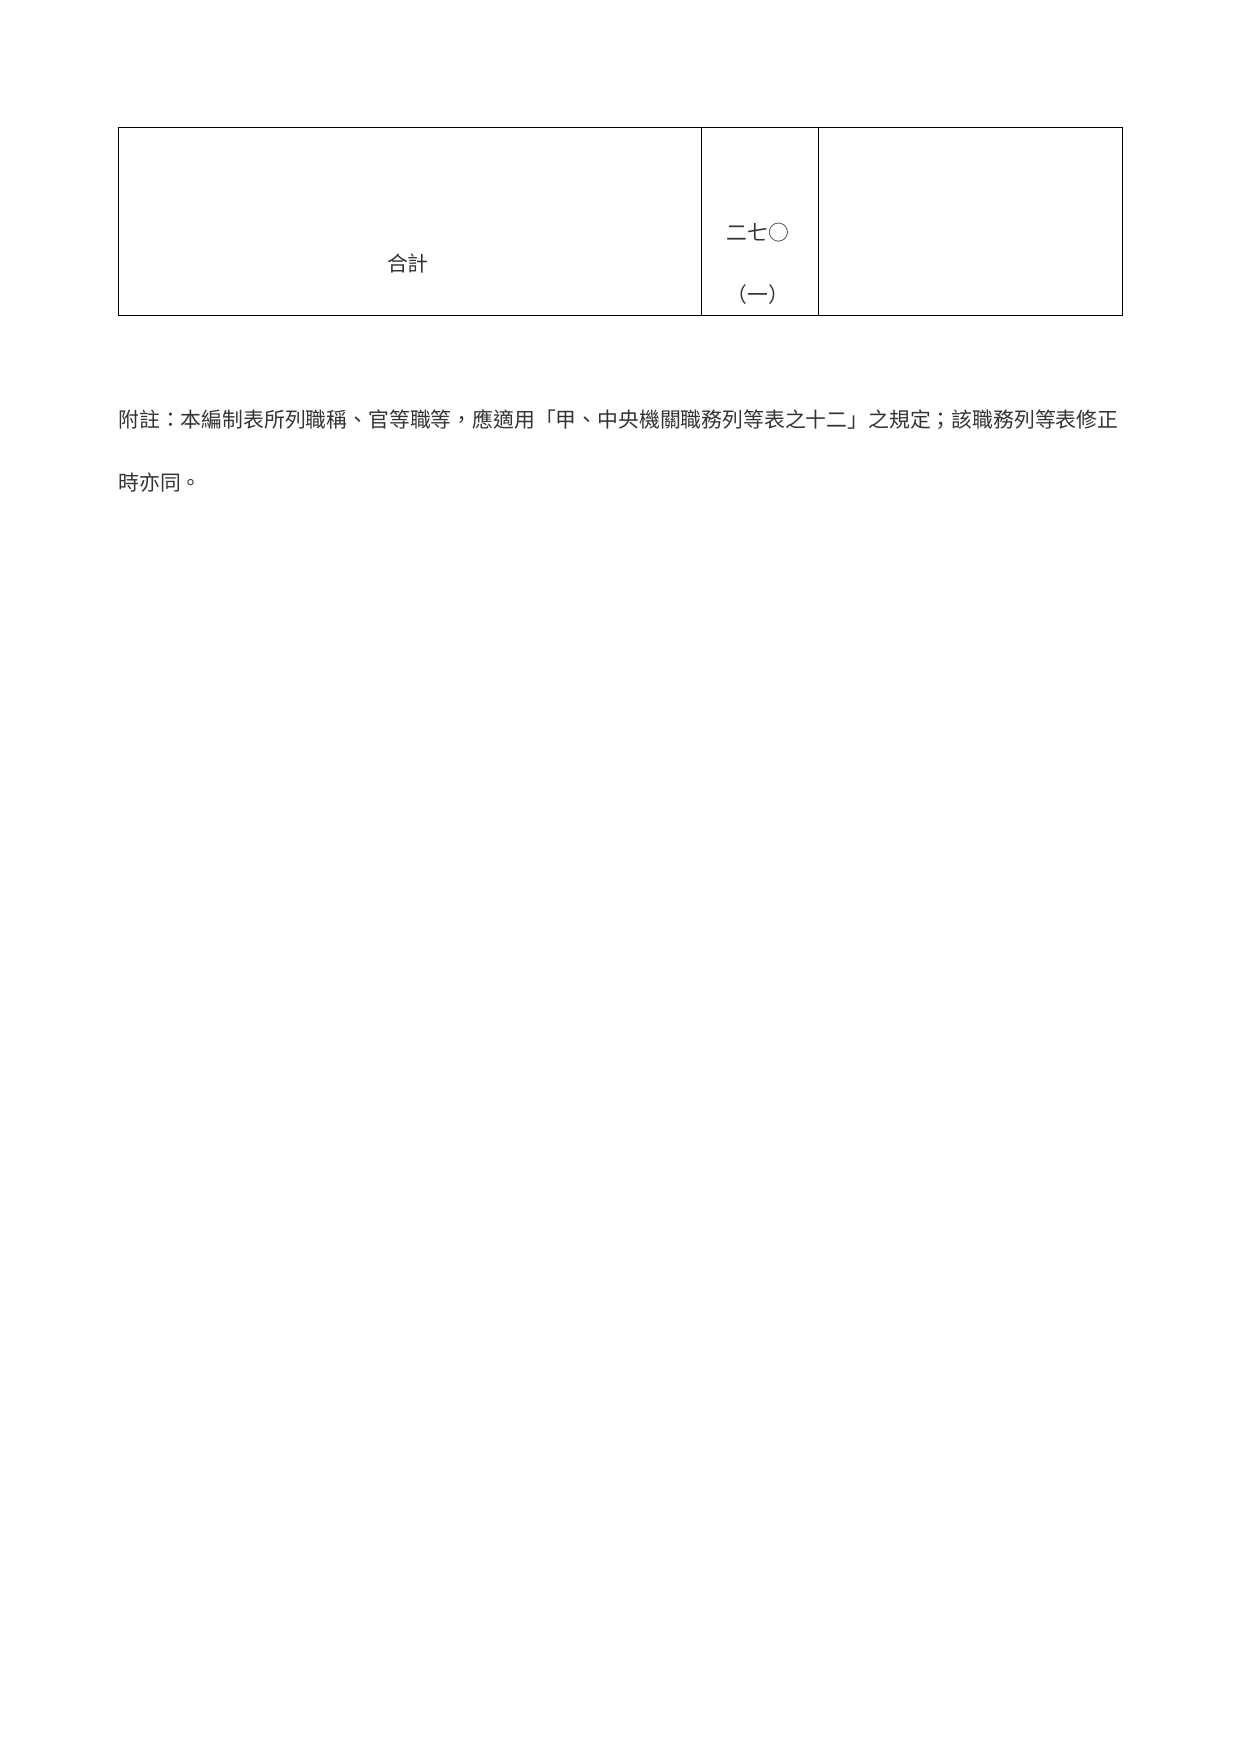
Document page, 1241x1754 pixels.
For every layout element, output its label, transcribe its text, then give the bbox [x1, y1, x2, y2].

table_cell [819, 128, 1122, 314]
table_cell 二七○ （一） [702, 128, 818, 314]
table_cell 合計 [119, 128, 701, 314]
text 附註：本編制表所列職稱、官等職等，應適用「甲、中央機關職務列等表之十二」之規定；該職務列等表修正時亦同。 [118, 377, 1122, 502]
